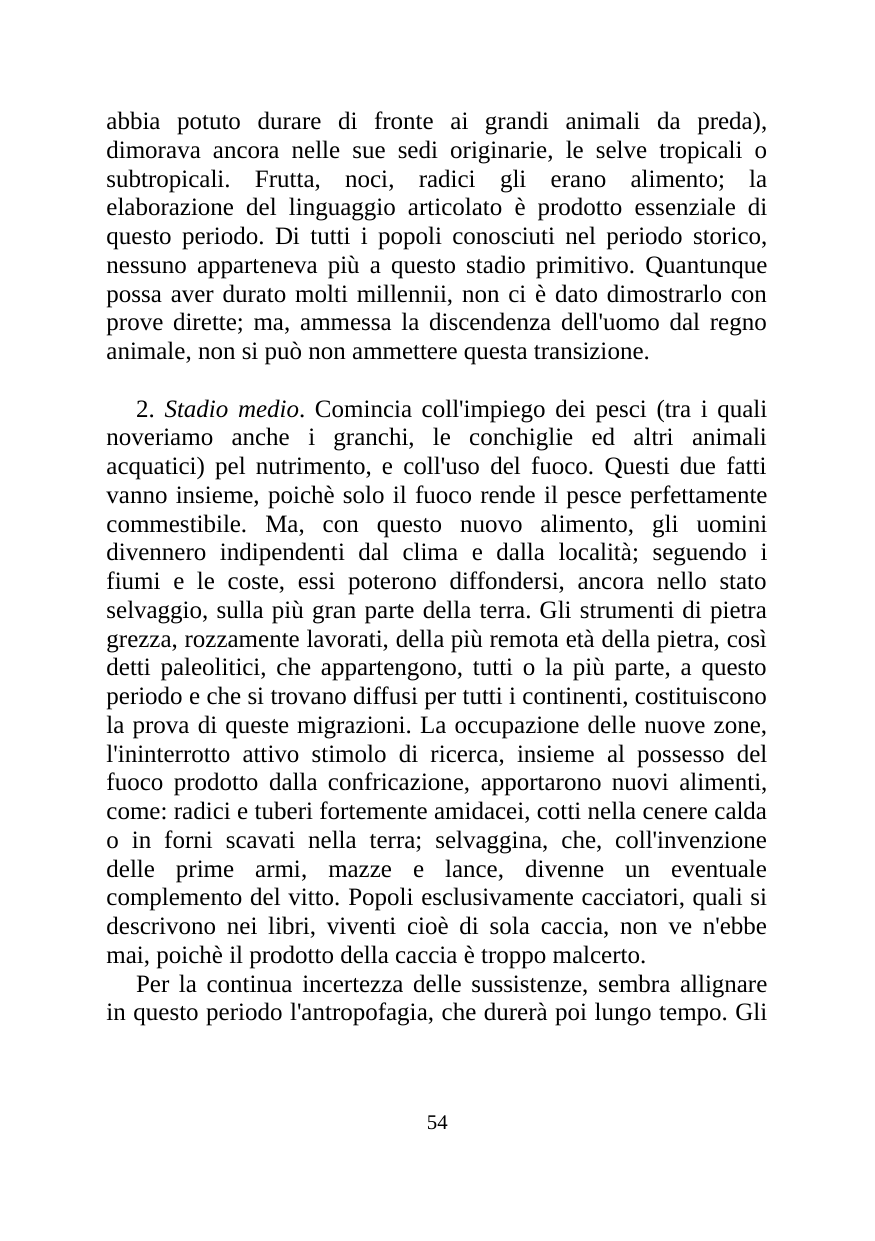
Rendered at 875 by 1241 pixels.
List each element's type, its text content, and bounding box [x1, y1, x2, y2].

text Per la continua incertezza delle sussistenze, sembra allignare in questo periodo l'antropofagia, che durerà poi lungo tempo. Gli [106, 969, 768, 1026]
text abbia potuto durare di fronte ai grandi animali da preda), dimorava ancora nelle sue sedi originarie, le selve tropicali o subtropicali. Frutta, noci, radici gli erano alimento; la elaborazione del linguaggio articolato è prodotto essenziale di questo periodo. Di tutti i popoli conosciuti nel periodo storico, nessuno apparteneva più a questo stadio primitivo. Quantunque possa aver durato molti millennii, non ci è dato dimostrarlo con prove dirette; ma, ammessa la discendenza dell'uomo dal regno animale, non si può non ammettere questa transizione. [106, 106, 768, 365]
text 2. Stadio medio. Comincia coll'impiego dei pesci (tra i quali noveriamo anche i granchi, le conchiglie ed altri animali acquatici) pel nutrimento, e coll'uso del fuoco. Questi due fatti vanno insieme, poichè solo il fuoco rende il pesce perfettamente commestibile. Ma, con questo nuovo alimento, gli uomini divennero indipendenti dal clima e dalla località; seguendo i fiumi e le coste, essi poterono diffondersi, ancora nello stato selvaggio, sulla più gran parte della terra. Gli strumenti di pietra grezza, rozzamente lavorati, della più remota età della pietra, così detti paleolitici, che appartengono, tutti o la più parte, a questo periodo e che si trovano diffusi per tutti i continenti, costituiscono la prova di queste migrazioni. La occupazione delle nuove zone, l'ininterrotto attivo stimolo di ricerca, insieme al possesso del fuoco prodotto dalla confricazione, apportarono nuovi alimenti, come: radici e tuberi fortemente amidacei, cotti nella cenere calda o in forni scavati nella terra; selvaggina, che, coll'invenzione delle prime armi, mazze e lance, divenne un eventuale complemento del vitto. Popoli esclusivamente cacciatori, quali si descrivono nei libri, viventi cioè di sola caccia, non ve n'ebbe mai, poichè il prodotto della caccia è troppo malcerto. [106, 394, 768, 969]
